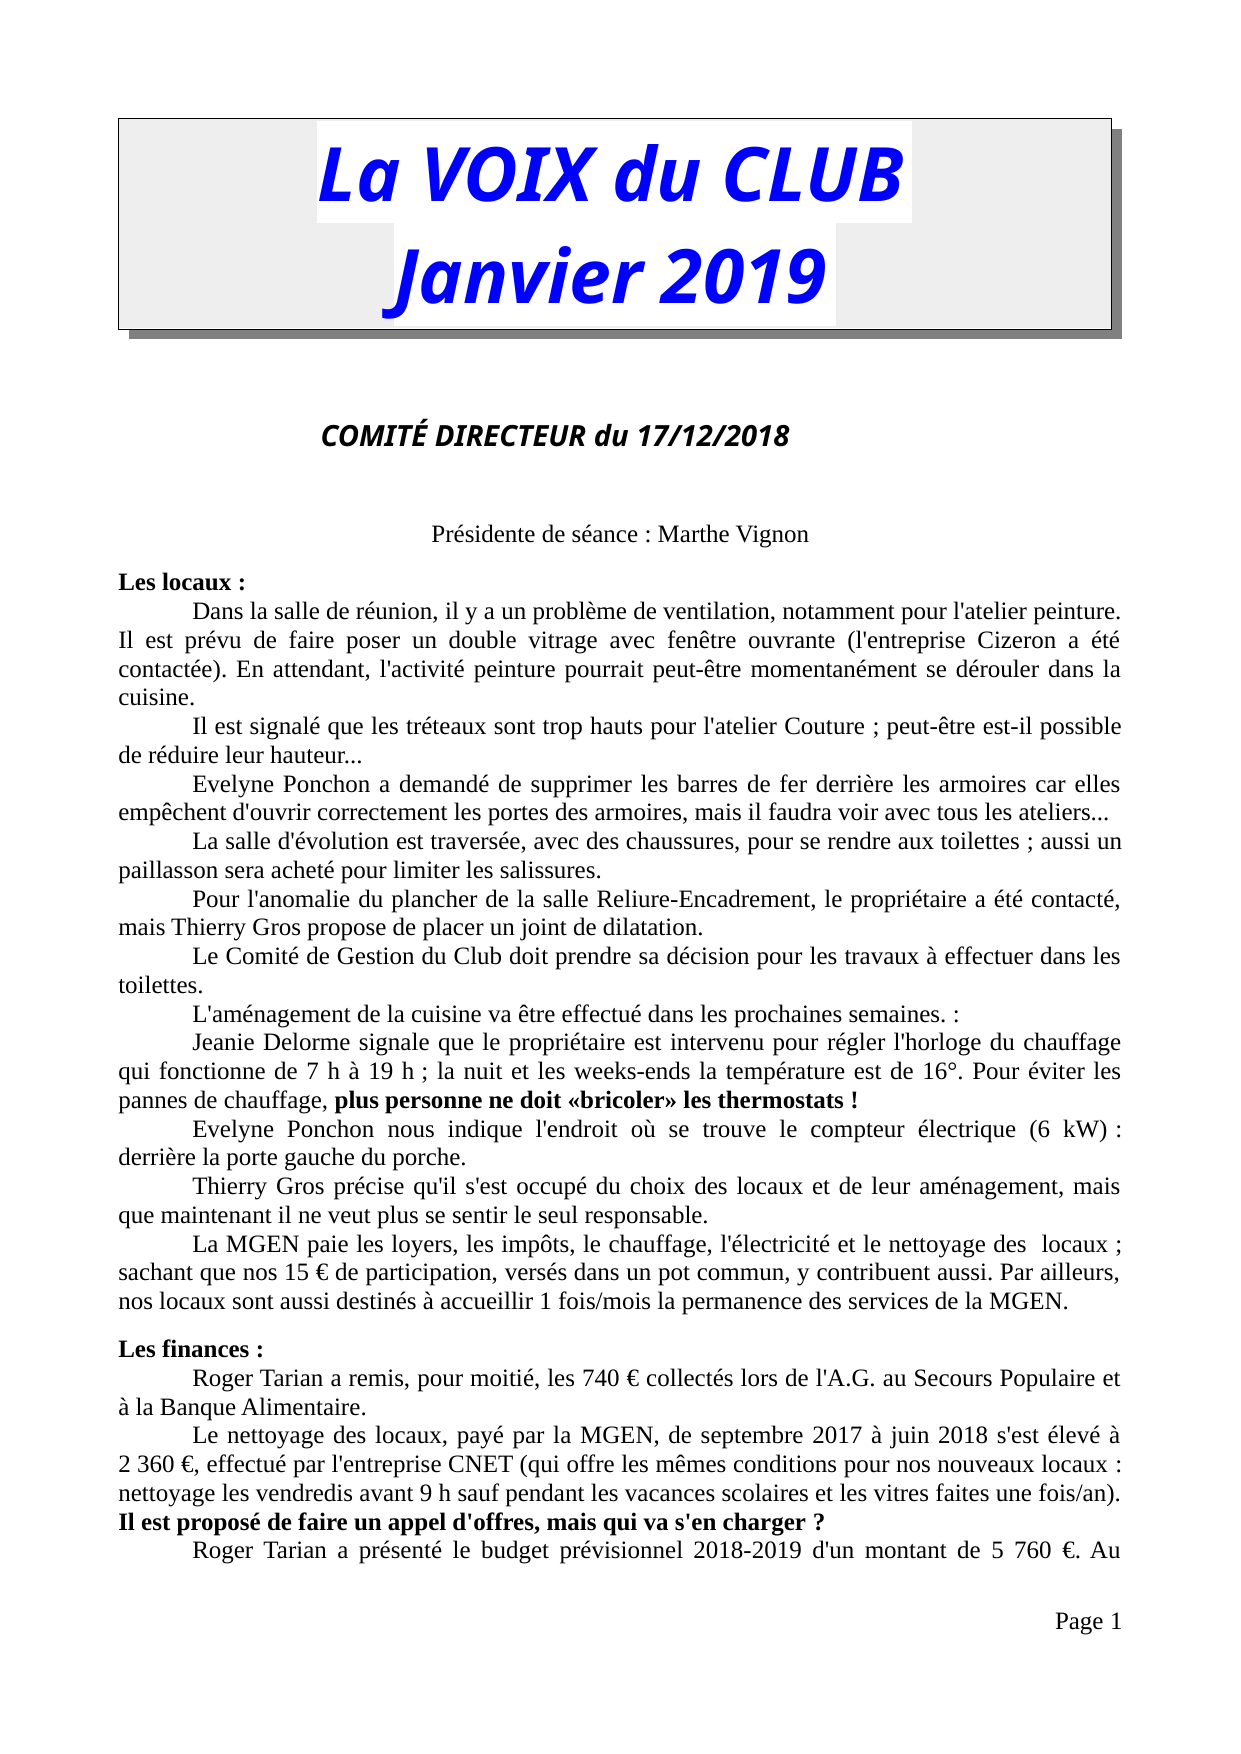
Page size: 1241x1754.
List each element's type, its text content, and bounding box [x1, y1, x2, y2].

text Les locaux : [118, 567, 1122, 596]
text COMITÉ DIRECTEUR du 17/12/2018 [118, 388, 1122, 497]
text Le Comité de Gestion du Club doit prendre sa décision pour les travaux à effectuer dans les toilettes. [118, 941, 1122, 999]
text Le nettoyage des locaux, payé par la MGEN, de septembre 2017 à juin 2018 s'est élevé à 2 360 €, effectué par l'entreprise CNET (qui offre les mêmes conditions pour nos nouveaux locaux : nettoyage les vendredis avant 9 h sauf pendant les vacances scolaires et les vitres faites une fois/an). Il est proposé de faire un appel d'offres, mais qui va s'en charger ? [118, 1420, 1122, 1535]
text Dans la salle de réunion, il y a un problème de ventilation, notamment pour l'atelier peinture. Il est prévu de faire poser un double vitrage avec fenêtre ouvrante (l'entreprise Cizeron a été contactée). En attendant, l'activité peinture pourrait peut-être momentanément se dérouler dans la cuisine. [118, 596, 1122, 711]
text Evelyne Ponchon nous indique l'endroit où se trouve le compteur électrique (6 kW) : derrière la porte gauche du porche. [118, 1114, 1122, 1171]
text Il est signalé que les tréteaux sont trop hauts pour l'atelier Couture ; peut-être est-il possible de réduire leur hauteur... [118, 711, 1122, 769]
text Les finances : [118, 1334, 1122, 1363]
text Roger Tarian a présenté le budget prévisionnel 2018-2019 d'un montant de 5 760 €. Au [118, 1535, 1122, 1564]
text Présidente de séance : Marthe Vignon [118, 519, 1122, 548]
text Thierry Gros précise qu'il s'est occupé du choix des locaux et de leur aménagement, mais que maintenant il ne veut plus se sentir le seul responsable. [118, 1171, 1122, 1229]
text Jeanie Delorme signale que le propriétaire est intervenu pour régler l'horloge du chauffage qui fonctionne de 7 h à 19 h ; la nuit et les weeks-ends la température est de 16°. Pour éviter les pannes de chauffage, plus personne ne doit «bricoler» les thermostats ! [118, 1027, 1122, 1114]
text Evelyne Ponchon a demandé de supprimer les barres de fer derrière les armoires car elles empêchent d'ouvrir correctement les portes des armoires, mais il faudra voir avec tous les ateliers... [118, 769, 1122, 826]
text La VOIX du CLUB Janvier 2019 [119, 119, 1111, 328]
text L'aménagement de la cuisine va être effectué dans les prochaines semaines. : [118, 999, 1122, 1027]
text Roger Tarian a remis, pour moitié, les 740 € collectés lors de l'A.G. au Secours Populaire et à la Banque Alimentaire. [118, 1363, 1122, 1420]
text La salle d'évolution est traversée, avec des chaussures, pour se rendre aux toilettes ; aussi un paillasson sera acheté pour limiter les salissures. [118, 826, 1122, 884]
text Pour l'anomalie du plancher de la salle Reliure-Encadrement, le propriétaire a été contacté, mais Thierry Gros propose de placer un joint de dilatation. [118, 884, 1122, 941]
text La MGEN paie les loyers, les impôts, le chauffage, l'électricité et le nettoyage des locaux ; sachant que nos 15 € de participation, versés dans un pot commun, y contribuent aussi. Par ailleurs, nos locaux sont aussi destinés à accueillir 1 fois/mois la permanence des services de la MGEN. [118, 1229, 1122, 1315]
